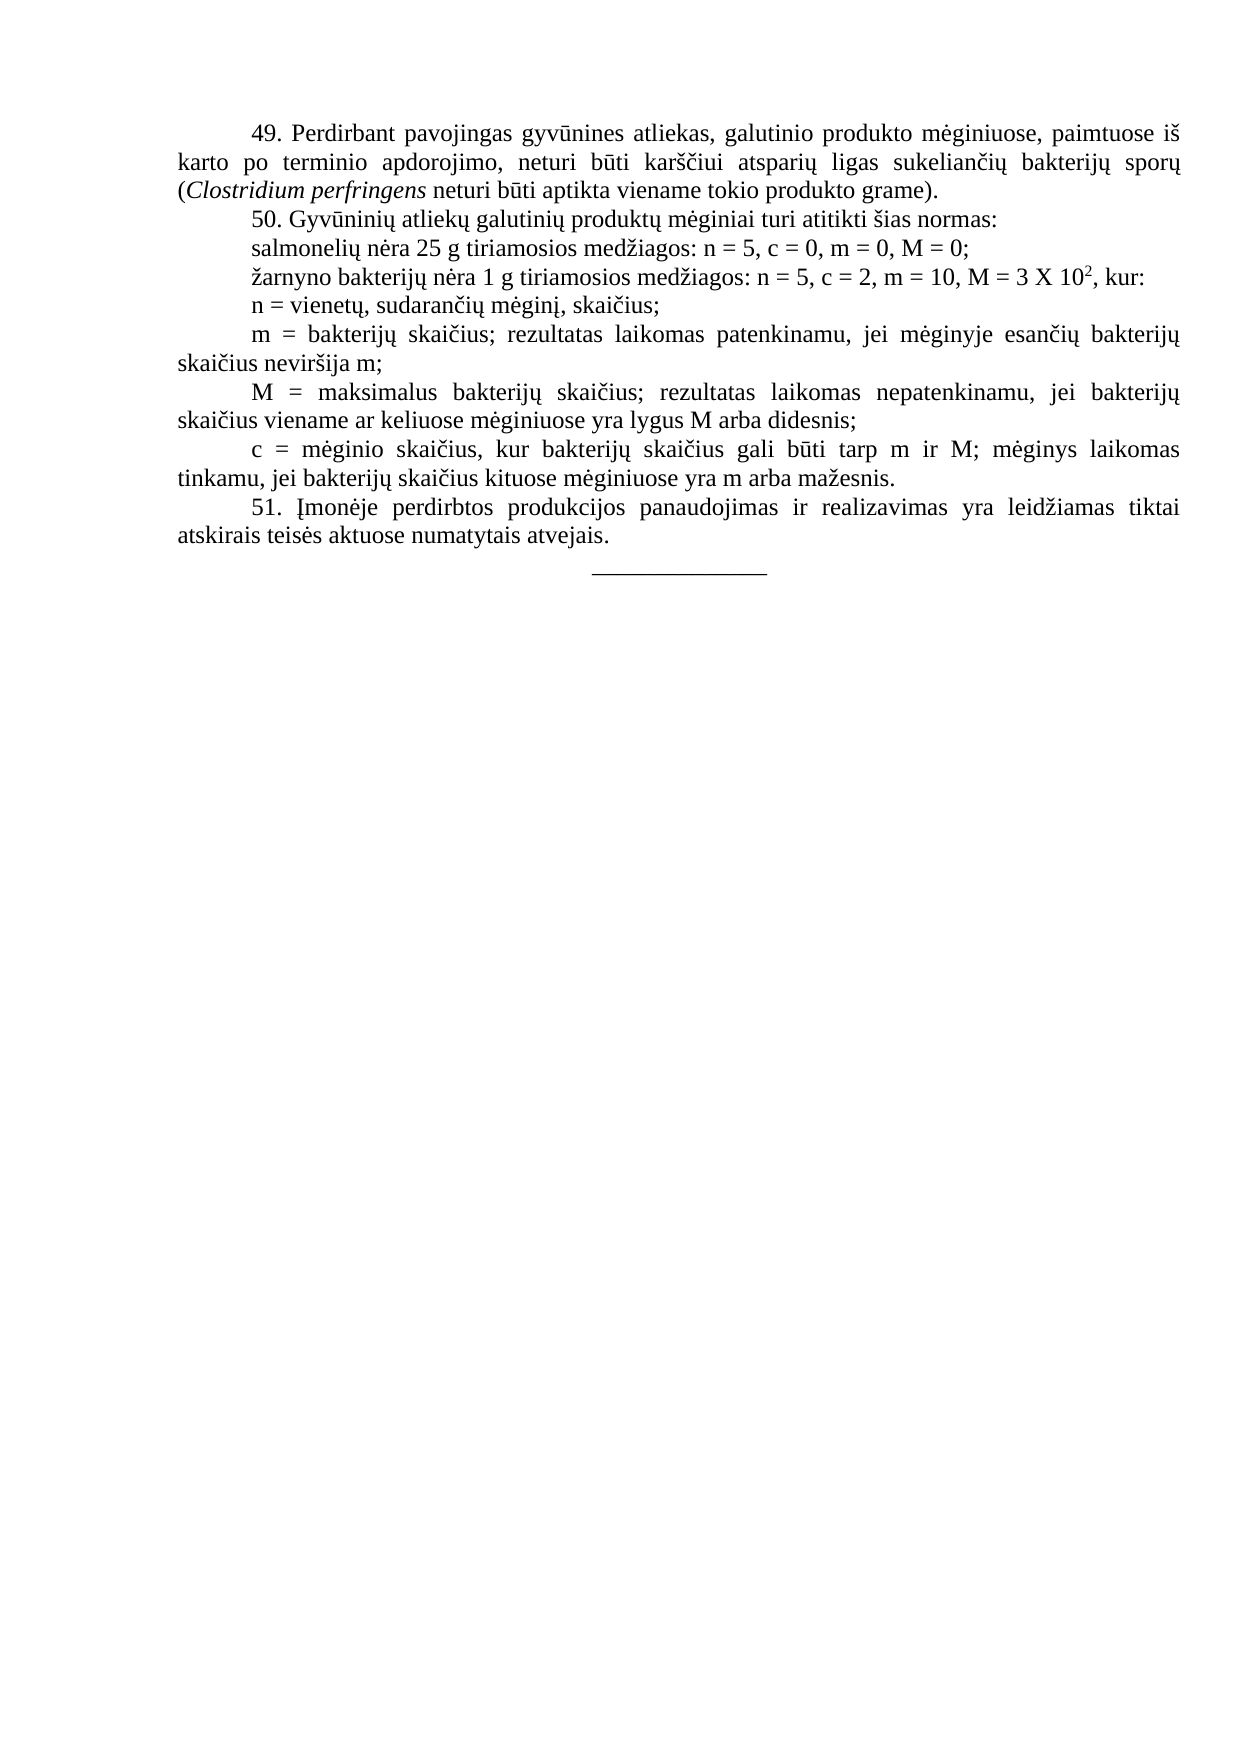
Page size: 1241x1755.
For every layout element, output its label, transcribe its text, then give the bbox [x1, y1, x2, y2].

text 49. Perdirbant pavojingas gyvūnines atliekas, galutinio produkto mėginiuose, paimtuose iš karto po terminio apdorojimo, neturi būti karščiui atsparių ligas sukeliančių bakterijų sporų (Clostridium perfringens neturi būti aptikta viename tokio produkto grame). [177, 118, 1181, 204]
text c = mėginio skaičius, kur bakterijų skaičius gali būti tarp m ir M; mėginys laikomas tinkamu, jei bakterijų skaičius kituose mėginiuose yra m arba mažesnis. [177, 434, 1181, 492]
text 50. Gyvūninių atliekų galutinių produktų mėginiai turi atitikti šias normas: [177, 204, 1181, 233]
text n = vienetų, sudarančių mėginį, skaičius; [177, 291, 1181, 319]
text 51. Įmonėje perdirbtos produkcijos panaudojimas ir realizavimas yra leidžiamas tiktai atskirais teisės aktuose numatytais atvejais. [177, 492, 1181, 549]
text M = maksimalus bakterijų skaičius; rezultatas laikomas nepatenkinamu, jei bakterijų skaičius viename ar keliuose mėginiuose yra lygus M arba didesnis; [177, 377, 1181, 434]
text salmonelių nėra 25 g tiriamosios medžiagos: n = 5, c = 0, m = 0, M = 0; [177, 233, 1181, 262]
text žarnyno bakterijų nėra 1 g tiriamosios medžiagos: n = 5, c = 2, m = 10, M = 3 X 102, kur: [177, 262, 1181, 291]
text ______________ [177, 549, 1181, 578]
text m = bakterijų skaičius; rezultatas laikomas patenkinamu, jei mėginyje esančių bakterijų skaičius neviršija m; [177, 319, 1181, 377]
